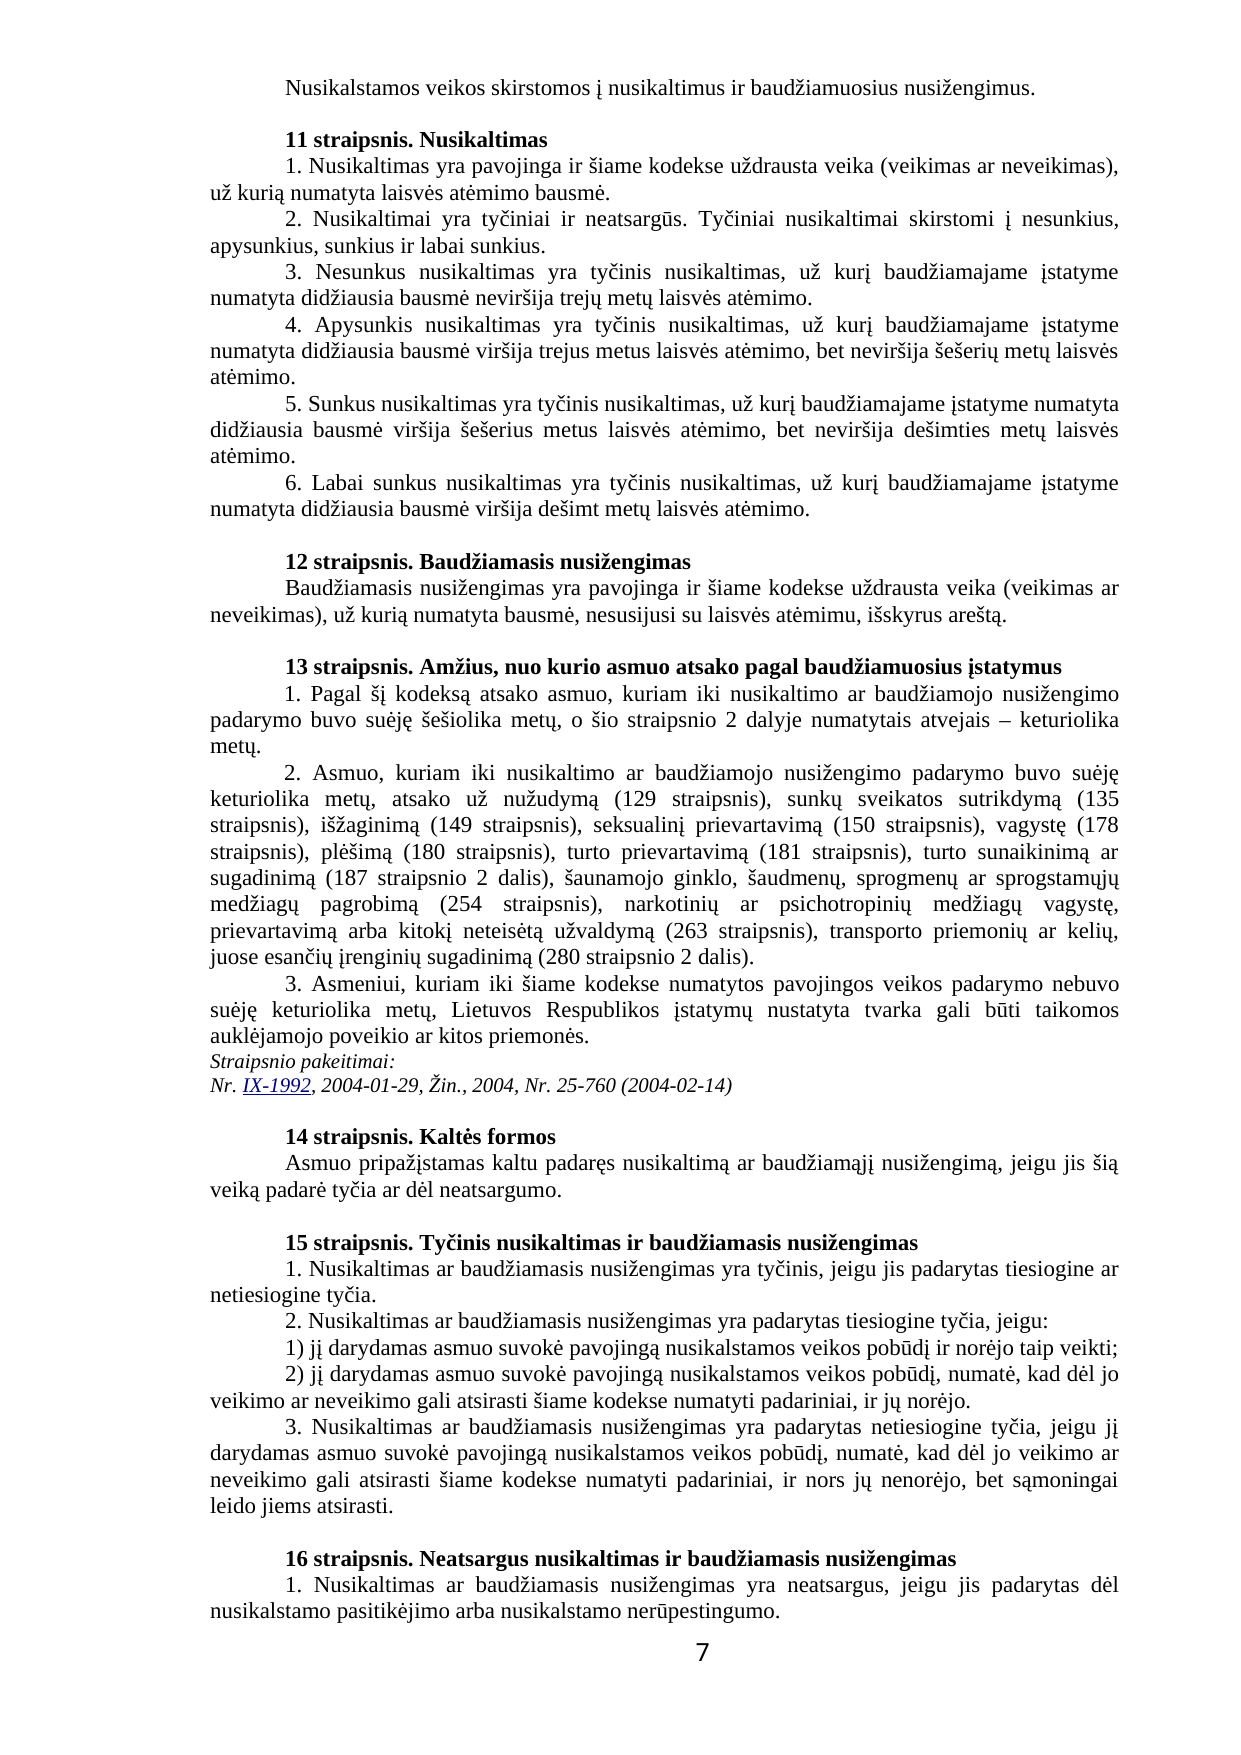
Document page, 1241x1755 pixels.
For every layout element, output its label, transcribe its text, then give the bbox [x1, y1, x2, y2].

text Asmuo pripažįstamas kaltu padaręs nusikaltimą ar baudžiamąjį nusižengimą, jeigu jis šią veiką padarė tyčia ar dėl neatsargumo. [210, 1149, 1120, 1202]
text 14 straipsnis. Kaltės formos [210, 1123, 1120, 1149]
text 12 straipsnis. Baudžiamasis nusižengimas [210, 548, 1120, 574]
text Straipsnio pakeitimai: [210, 1049, 1120, 1073]
text 1. Nusikaltimas ar baudžiamasis nusižengimas yra tyčinis, jeigu jis padarytas tiesiogine ar netiesiogine tyčia. [210, 1255, 1120, 1308]
text 3. Nusikaltimas ar baudžiamasis nusižengimas yra padarytas netiesiogine tyčia, jeigu jį darydamas asmuo suvokė pavojingą nusikalstamos veikos pobūdį, numatė, kad dėl jo veikimo ar neveikimo gali atsirasti šiame kodekse numatyti padariniai, ir nors jų nenorėjo, bet sąmoningai leido jiems atsirasti. [210, 1413, 1120, 1518]
text 2. Nusikaltimas ar baudžiamasis nusižengimas yra padarytas tiesiogine tyčia, jeigu: [210, 1308, 1120, 1334]
text 3. Asmeniui, kuriam iki šiame kodekse numatytos pavojingos veikos padarymo nebuvo suėję keturiolika metų, Lietuvos Respublikos įstatymų nustatyta tvarka gali būti taikomos auklėjamojo poveikio ar kitos priemonės. [210, 969, 1120, 1049]
text Nusikalstamos veikos skirstomos į nusikaltimus ir baudžiamuosius nusižengimus. [210, 73, 1120, 100]
text 1) jį darydamas asmuo suvokė pavojingą nusikalstamos veikos pobūdį ir norėjo taip veikti; [210, 1334, 1120, 1360]
text 6. Labai sunkus nusikaltimas yra tyčinis nusikaltimas, už kurį baudžiamajame įstatyme numatyta didžiausia bausmė viršija dešimt metų laisvės atėmimo. [210, 469, 1120, 522]
text 1. Pagal šį kodeksą atsako asmuo, kuriam iki nusikaltimo ar baudžiamojo nusižengimo padarymo buvo suėję šešiolika metų, o šio straipsnio 2 dalyje numatytais atvejais – keturiolika metų. [210, 680, 1120, 759]
text 1. Nusikaltimas ar baudžiamasis nusižengimas yra neatsargus, jeigu jis padarytas dėl nusikalstamo pasitikėjimo arba nusikalstamo nerūpestingumo. [210, 1571, 1120, 1624]
text 1. Nusikaltimas yra pavojinga ir šiame kodekse uždrausta veika (veikimas ar neveikimas), už kurią numatyta laisvės atėmimo bausmė. [210, 153, 1120, 205]
text 16 straipsnis. Neatsargus nusikaltimas ir baudžiamasis nusižengimas [210, 1545, 1120, 1571]
text 13 straipsnis. Amžius, nuo kurio asmuo atsako pagal baudžiamuosius įstatymus [285, 653, 1120, 680]
text Nr. IX-1992, 2004-01-29, Žin., 2004, Nr. 25-760 (2004-02-14) [210, 1073, 1120, 1097]
text 3. Nesunkus nusikaltimas yra tyčinis nusikaltimas, už kurį baudžiamajame įstatyme numatyta didžiausia bausmė neviršija trejų metų laisvės atėmimo. [210, 258, 1120, 311]
text 4. Apysunkis nusikaltimas yra tyčinis nusikaltimas, už kurį baudžiamajame įstatyme numatyta didžiausia bausmė viršija trejus metus laisvės atėmimo, bet neviršija šešerių metų laisvės atėmimo. [210, 311, 1120, 390]
text 2) jį darydamas asmuo suvokė pavojingą nusikalstamos veikos pobūdį, numatė, kad dėl jo veikimo ar neveikimo gali atsirasti šiame kodekse numatyti padariniai, ir jų norėjo. [210, 1360, 1120, 1413]
text Baudžiamasis nusižengimas yra pavojinga ir šiame kodekse uždrausta veika (veikimas ar neveikimas), už kurią numatyta bausmė, nesusijusi su laisvės atėmimu, išskyrus areštą. [210, 574, 1120, 627]
text 5. Sunkus nusikaltimas yra tyčinis nusikaltimas, už kurį baudžiamajame įstatyme numatyta didžiausia bausmė viršija šešerius metus laisvės atėmimo, bet neviršija dešimties metų laisvės atėmimo. [210, 390, 1120, 469]
text 2. Asmuo, kuriam iki nusikaltimo ar baudžiamojo nusižengimo padarymo buvo suėję keturiolika metų, atsako už nužudymą (129 straipsnis), sunkų sveikatos sutrikdymą (135 straipsnis), išžaginimą (149 straipsnis), seksualinį prievartavimą (150 straipsnis), vagystę (178 straipsnis), plėšimą (180 straipsnis), turto prievartavimą (181 straipsnis), turto sunaikinimą ar sugadinimą (187 straipsnio 2 dalis), šaunamojo ginklo, šaudmenų, sprogmenų ar sprogstamųjų medžiagų pagrobimą (254 straipsnis), narkotinių ar psichotropinių medžiagų vagystę, prievartavimą arba kitokį neteisėtą užvaldymą (263 straipsnis), transporto priemonių ar kelių, juose esančių įrenginių sugadinimą (280 straipsnio 2 dalis). [210, 759, 1120, 969]
text 11 straipsnis. Nusikaltimas [210, 126, 1120, 153]
text 2. Nusikaltimai yra tyčiniai ir neatsargūs. Tyčiniai nusikaltimai skirstomi į nesunkius, apysunkius, sunkius ir labai sunkius. [210, 205, 1120, 258]
text 15 straipsnis. Tyčinis nusikaltimas ir baudžiamasis nusižengimas [210, 1228, 1120, 1255]
